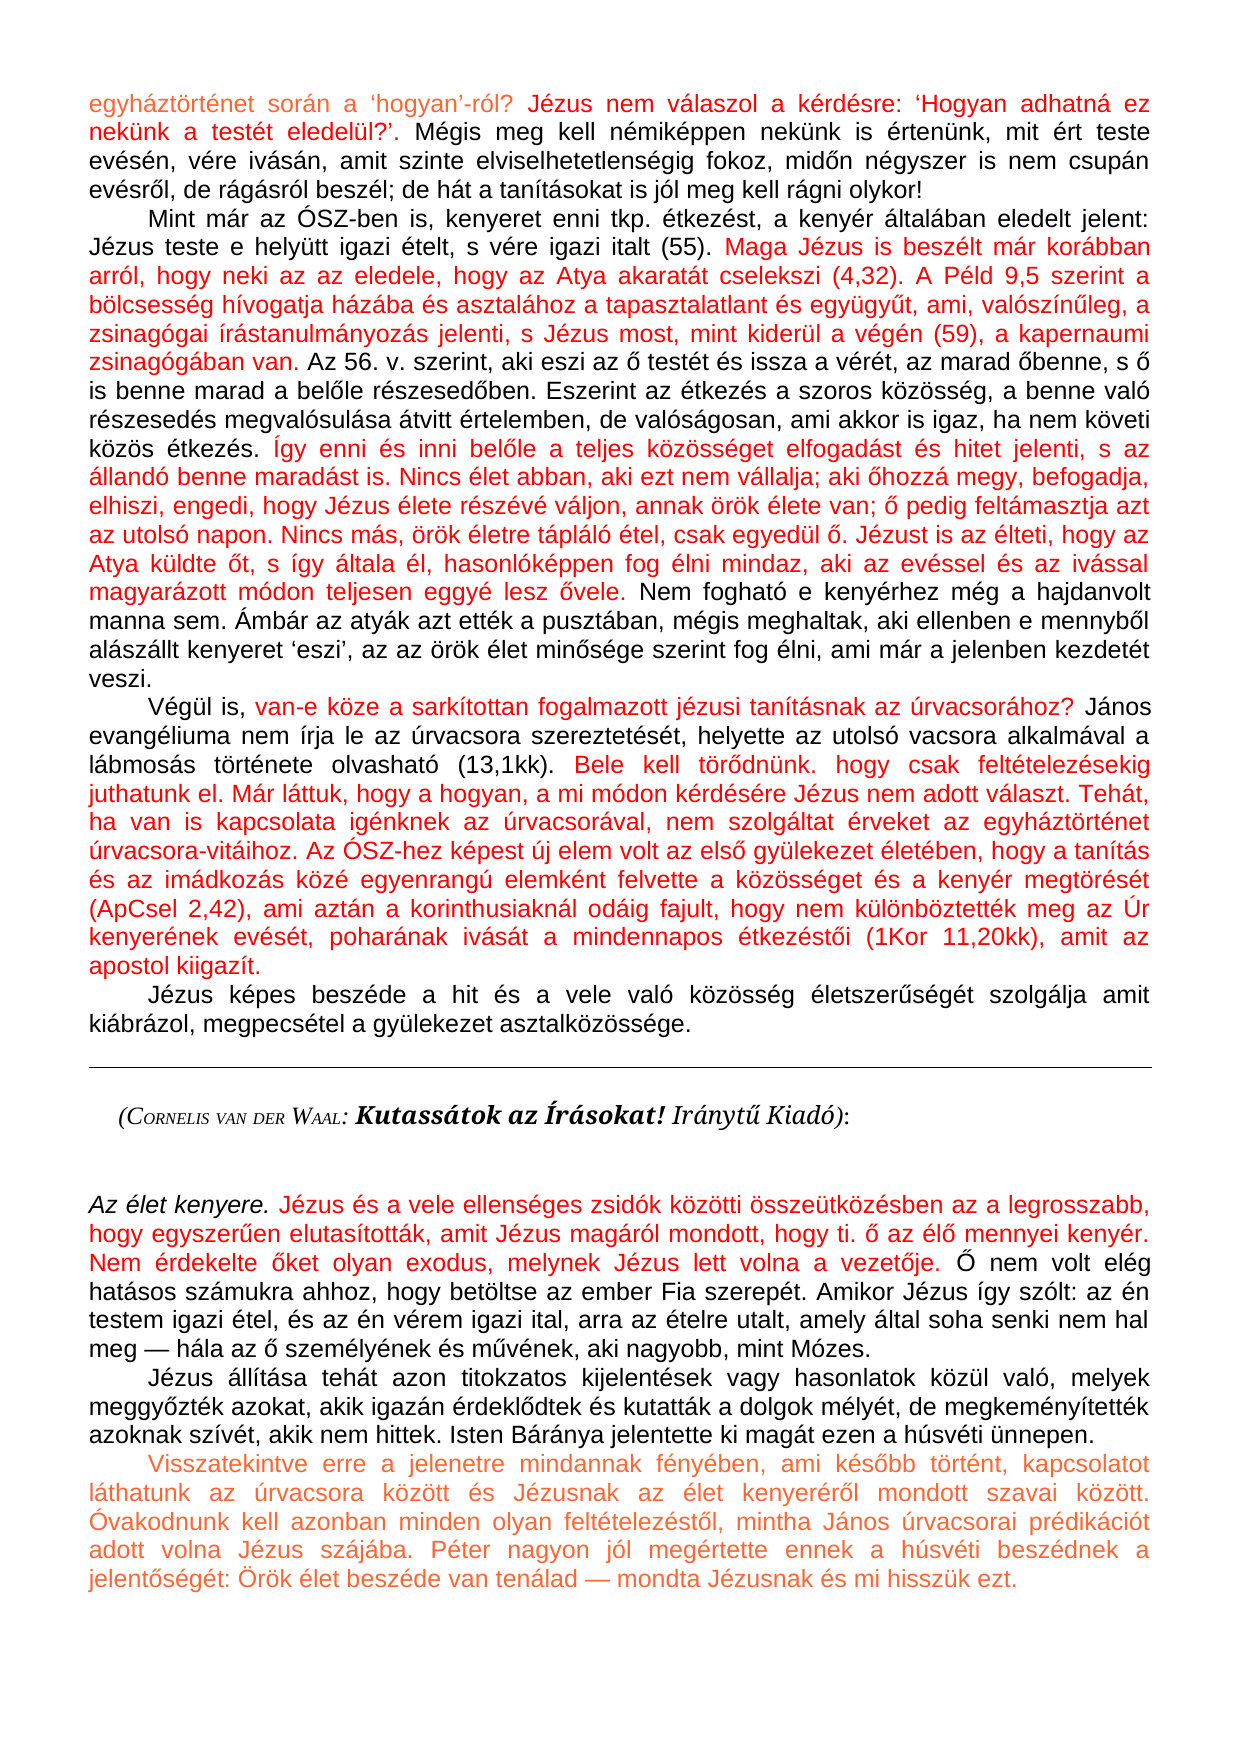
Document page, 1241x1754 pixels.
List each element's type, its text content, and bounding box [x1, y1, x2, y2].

text (Cornelis van der Waal: Kutassátok az Írásokat! Iránytű Kiadó): [88, 1068, 1152, 1161]
text egyháztörténet során a ‘hogyan’-ról? Jézus nem válaszol a kérdésre: ‘Hogyan adhatná ez nekünk a testét eledelül?’. Mégis meg kell némiképpen nekünk is értenünk, mit ért teste evésén, vére ivásán, amit szinte elviselhetetlenségig fokoz, midőn négyszer is nem csupán evésről, de rágásról beszél; de hát a tanításokat is jól meg kell rágni olykor! [88, 88, 1152, 203]
text Mint már az ÓSZ-ben is, kenyeret enni tkp. étkezést, a kenyér általában eledelt jelent: Jézus teste e helyütt igazi ételt, s vére igazi italt (55). Maga Jézus is beszélt már korábban arról, hogy neki az az eledele, hogy az Atya akaratát cselekszi (4,32). A Péld 9,5 szerint a bölcsesség hívogatja házába és asztalához a tapasztalatlant és együgyűt, ami, valószínűleg, a zsinagógai írástanulmányozás jelenti, s Jézus most, mint kiderül a végén (59), a kapernaumi zsinagógában van. Az 56. v. szerint, aki eszi az ő testét és issza a vérét, az marad őbenne, s ő is benne marad a belőle részesedőben. Eszerint az étkezés a szoros közösség, a benne való részesedés megvalósulása átvitt értelemben, de valóságosan, ami akkor is igaz, ha nem követi közös étkezés. Így enni és inni belőle a teljes közösséget elfogadást és hitet jelenti, s az állandó benne maradást is. Nincs élet abban, aki ezt nem vállalja; aki őhozzá megy, befogadja, elhiszi, engedi, hogy Jézus élete részévé váljon, annak örök élete van; ő pedig feltámasztja azt az utolsó napon. Nincs más, örök életre tápláló étel, csak egyedül ő. Jézust is az élteti, hogy az Atya küldte őt, s így általa él, hasonlóképpen fog élni mindaz, aki az evéssel és az ivással magyarázott módon teljesen eggyé lesz ővele. Nem fogható e kenyérhez még a hajdanvolt manna sem. Ámbár az atyák azt ették a pusztában, mégis meghaltak, aki ellenben e mennyből alászállt kenyeret ‘eszi’, az az örök élet minősége szerint fog élni, ami már a jelenben kezdetét veszi. [88, 203, 1152, 692]
text Jézus állítása tehát azon titokzatos kijelentések vagy hasonlatok közül való, melyek meggyőzték azokat, akik igazán érdeklődtek és kutatták a dolgok mélyét, de megkeményítették azoknak szívét, akik nem hittek. Isten Báránya jelentette ki magát ezen a húsvéti ünnepen. [88, 1363, 1152, 1449]
text Végül is, van‑e köze a sarkítottan fogalmazott jézusi tanításnak az úrvacsorához? János evangéliuma nem írja le az úrvacsora szereztetését, helyette az utolsó vacsora alkalmával a lábmosás története olvasható (13,1kk). Bele kell törődnünk. hogy csak feltételezésekig juthatunk el. Már láttuk, hogy a hogyan, a mi módon kérdésére Jézus nem adott választ. Tehát, ha van is kapcsolata igénknek az úrvacsorával, nem szolgáltat érveket az egyháztörténet úrvacsora-vitáihoz. Az ÓSZ-hez képest új elem volt az első gyülekezet életében, hogy a tanítás és az imádkozás közé egyenrangú elemként felvette a közösséget és a kenyér megtörését (ApCsel 2,42), ami aztán a korinthusiaknál odáig fajult, hogy nem különböztették meg az Úr kenyerének evését, poharának ivását a mindennapos étkezéstői (1Kor 11,20kk), amit az apostol kiigazít. [88, 692, 1152, 980]
text Az élet kenyere. Jézus és a vele ellenséges zsidók közötti összeütközésben az a legrosszabb, hogy egyszerűen elutasították, amit Jézus magáról mondott, hogy ti. ő az élő mennyei kenyér. Nem érdekelte őket olyan exodus, melynek Jézus lett volna a vezetője. Ő nem volt elég hatásos számukra ahhoz, hogy betöltse az ember Fia szerepét. Amikor Jézus így szólt: az én testem igazi étel, és az én vérem igazi ital, arra az ételre utalt, amely által soha senki nem hal meg — hála az ő személyének és művének, aki nagyobb, mint Mózes. [88, 1190, 1152, 1363]
text Jézus képes beszéde a hit és a vele való közösség életszerűségét szolgálja amit kiábrázol, megpecsétel a gyülekezet asztalközössége. [88, 980, 1152, 1037]
text Visszatekintve erre a jelenetre mindannak fényében, ami később történt, kapcsolatot láthatunk az úrvacsora között és Jézusnak az élet kenyeréről mondott szavai között. Óvakodnunk kell azonban minden olyan feltételezéstől, mintha János úrvacsorai prédikációt adott volna Jézus szájába. Péter nagyon jól megértette ennek a húsvéti beszédnek a jelentőségét: Örök élet beszéde van tenálad — mondta Jézusnak és mi hisszük ezt. [88, 1449, 1152, 1593]
